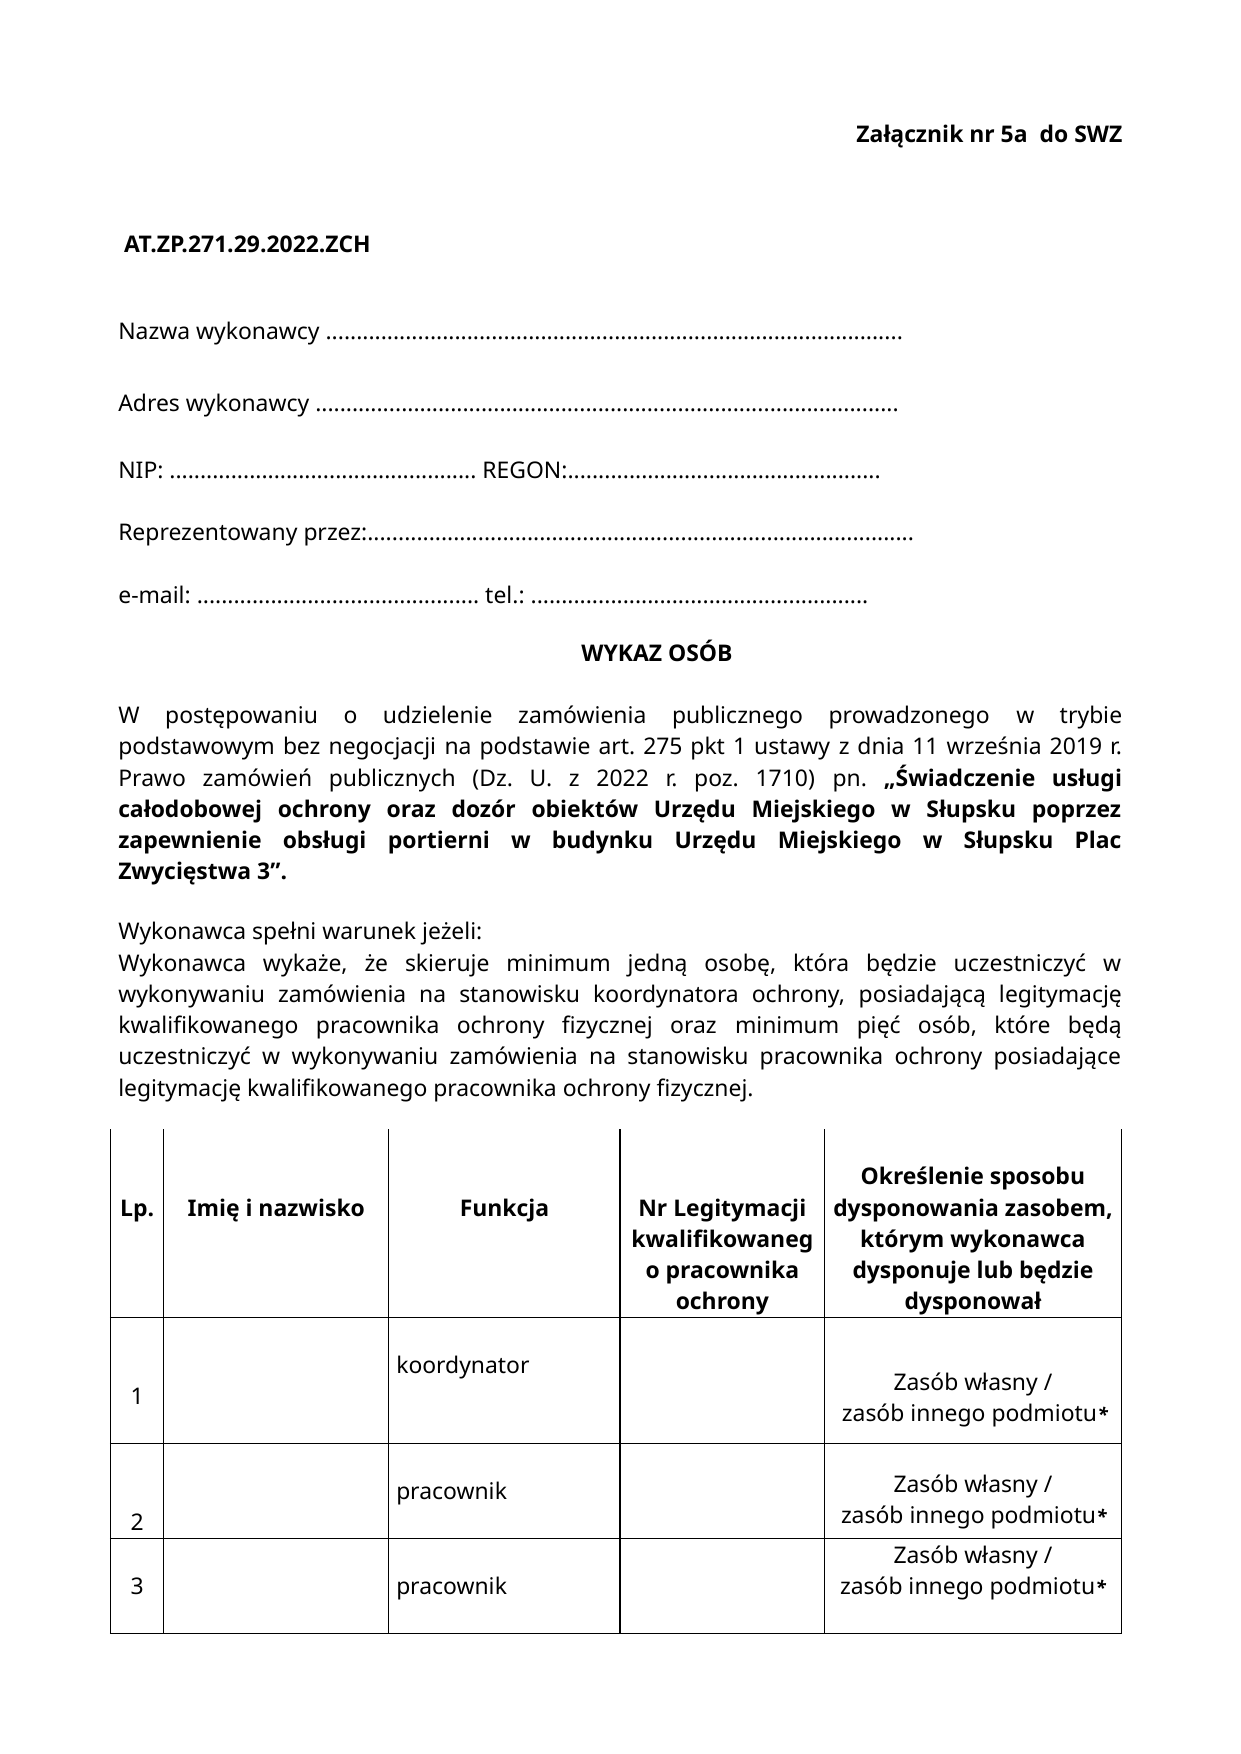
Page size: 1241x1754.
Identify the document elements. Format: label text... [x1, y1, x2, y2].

text Reprezentowany przez:......................................................................................... [118, 516, 1122, 548]
text Nazwa wykonawcy .............................................................................................. [118, 315, 1122, 346]
table_header Lp. [111, 1129, 163, 1317]
table_cell [164, 1444, 388, 1538]
table_cell 1 [111, 1318, 163, 1443]
text NIP: .................................................. REGON:................................................... [118, 454, 1122, 485]
text W postępowaniu o udzielenie zamówienia publicznego prowadzonego w trybie podstawowym bez negocjacji na podstawie art. 275 pkt 1 ustawy z dnia 11 września 2019 r. Prawo zamówień publicznych (Dz. U. z 2022 r. poz. 1710) pn. „Świadczenie usługi całodobowej ochrony oraz dozór obiektów Urzędu Miejskiego w Słupsku poprzez zapewnienie obsługi portierni w budynku Urzędu Miejskiego w Słupsku Plac Zwycięstwa 3”. [118, 699, 1122, 886]
text Wykonawca wykaże, że skieruje minimum jedną osobę, która będzie uczestniczyć w wykonywaniu zamówienia na stanowisku koordynatora ochrony, posiadającą legitymację kwalifikowanego pracownika ochrony fizycznej oraz minimum pięć osób, które będą uczestniczyć w wykonywaniu zamówienia na stanowisku pracownika ochrony posiadające legitymację kwalifikowanego pracownika ochrony fizycznej. [118, 946, 1122, 1103]
table_cell [164, 1539, 388, 1633]
table_cell Zasób własny / zasób innego podmiotu* [825, 1318, 1121, 1443]
table_cell pracownik [389, 1444, 619, 1538]
table_header Funkcja [389, 1129, 619, 1317]
text AT.ZP.271.29.2022.ZCH [118, 228, 1122, 260]
table_cell pracownik [389, 1539, 619, 1633]
table_header Imię i nazwisko [164, 1129, 388, 1317]
table_cell 2 [111, 1444, 163, 1538]
table_cell [621, 1318, 824, 1443]
text e-mail: .............................................. tel.: ....................................................... [118, 579, 1122, 610]
table_cell [621, 1444, 824, 1538]
table_cell Zasób własny / zasób innego podmiotu* [825, 1539, 1121, 1633]
table_cell 3 [111, 1539, 163, 1633]
table_cell koordynator [389, 1318, 619, 1443]
table_header Nr Legitymacji kwalifikowanego pracownika ochrony [621, 1129, 824, 1317]
text Adres wykonawcy ............................................................................................... [118, 387, 1122, 418]
table_header Określenie sposobu dysponowania zasobem, którym wykonawca dysponuje lub będzie dysponował [825, 1129, 1121, 1317]
text Załącznik nr 5a do SWZ [118, 118, 1122, 149]
table_cell [621, 1539, 824, 1633]
table_cell [164, 1318, 388, 1443]
text WYKAZ OSÓB [118, 636, 1122, 668]
text Wykonawca spełni warunek jeżeli: [118, 915, 1122, 946]
table_cell Zasób własny / zasób innego podmiotu* [825, 1444, 1121, 1538]
